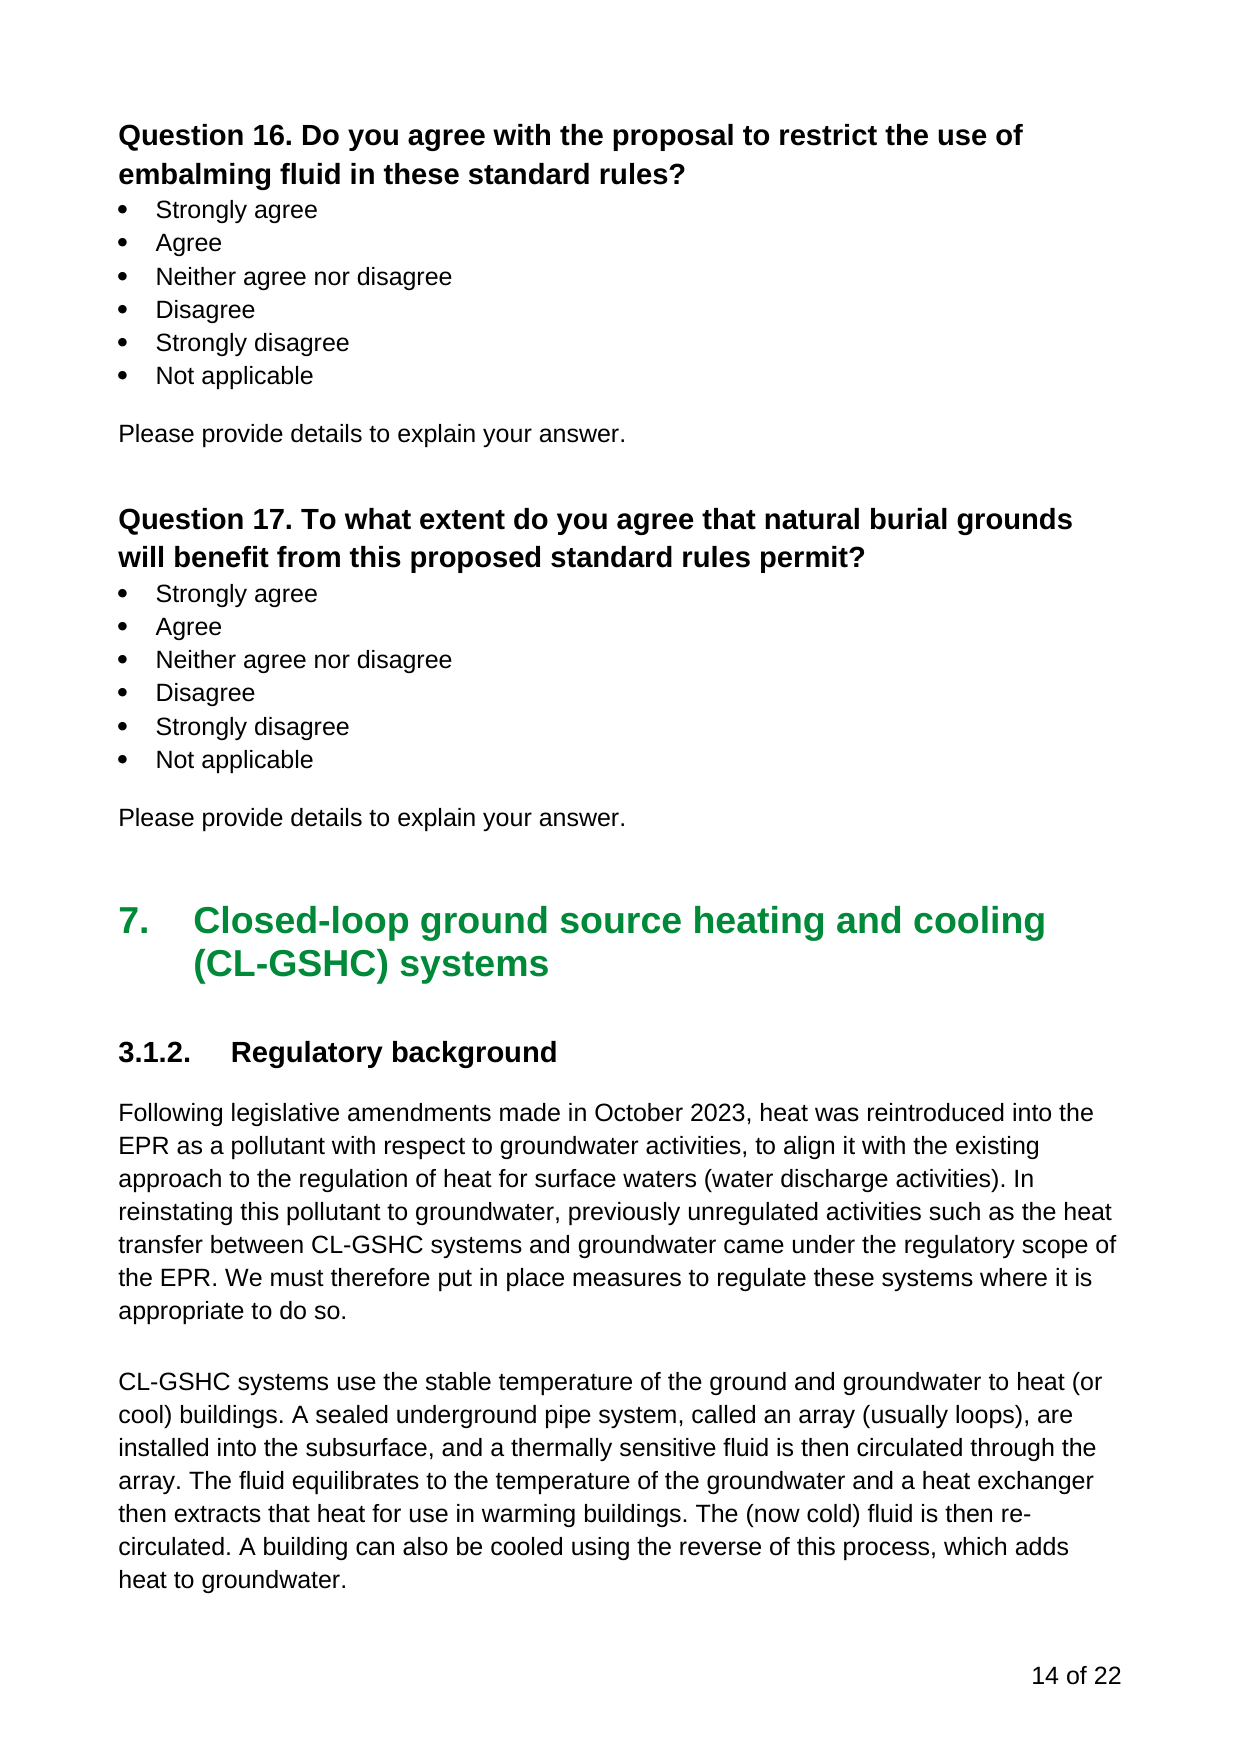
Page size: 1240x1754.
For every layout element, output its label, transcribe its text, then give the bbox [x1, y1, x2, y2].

subtitle Regulatory background [118, 1034, 1121, 1068]
text Following legislative amendments made in October 2023, heat was reintroduced into the EPR as a pollutant with respect to groundwater activities, to align it with the existing approach to the regulation of heat for surface waters (water discharge activities). In reinstating this pollutant to groundwater, previously unregulated activities such as the heat transfer between CL-GSHC systems and groundwater came under the regulatory scope of the EPR. We must therefore put in place measures to regulate these systems where it is appropriate to do so. [118, 1098, 1121, 1325]
text CL-GSHC systems use the stable temperature of the ground and groundwater to heat (or cool) buildings. A sealed underground pipe system, called an array (usually loops), are installed into the subsurface, and a thermally sensitive fluid is then circulated through the array. The fluid equilibrates to the temperature of the groundwater and a heat exchanger then extracts that heat for use in warming buildings. The (now cold) fluid is then re-circulated. A building can also be cooled using the reverse of this process, which adds heat to groundwater. [118, 1367, 1121, 1594]
list Agree [118, 612, 1121, 641]
list Strongly disagree [118, 328, 1121, 357]
list Strongly agree [118, 195, 1121, 224]
list Neither agree nor disagree [118, 261, 1121, 290]
list Disagree [118, 678, 1121, 707]
list Not applicable [118, 745, 1121, 773]
subtitle Closed-loop ground source heating and cooling (CL-GSHC) systems [118, 898, 1121, 984]
subtitle Question 16. Do you agree with the proposal to restrict the use of embalming fluid in these standard rules? [118, 118, 1121, 190]
list Agree [118, 228, 1121, 257]
list Neither agree nor disagree [118, 645, 1121, 674]
list Strongly agree [118, 579, 1121, 608]
list Disagree [118, 294, 1121, 323]
text Please provide details to explain your answer. [118, 803, 1121, 832]
list Not applicable [118, 361, 1121, 390]
list Strongly disagree [118, 712, 1121, 740]
subtitle Question 17. To what extent do you agree that natural burial grounds will benefit from this proposed standard rules permit? [118, 502, 1121, 574]
text Please provide details to explain your answer. [118, 419, 1121, 448]
